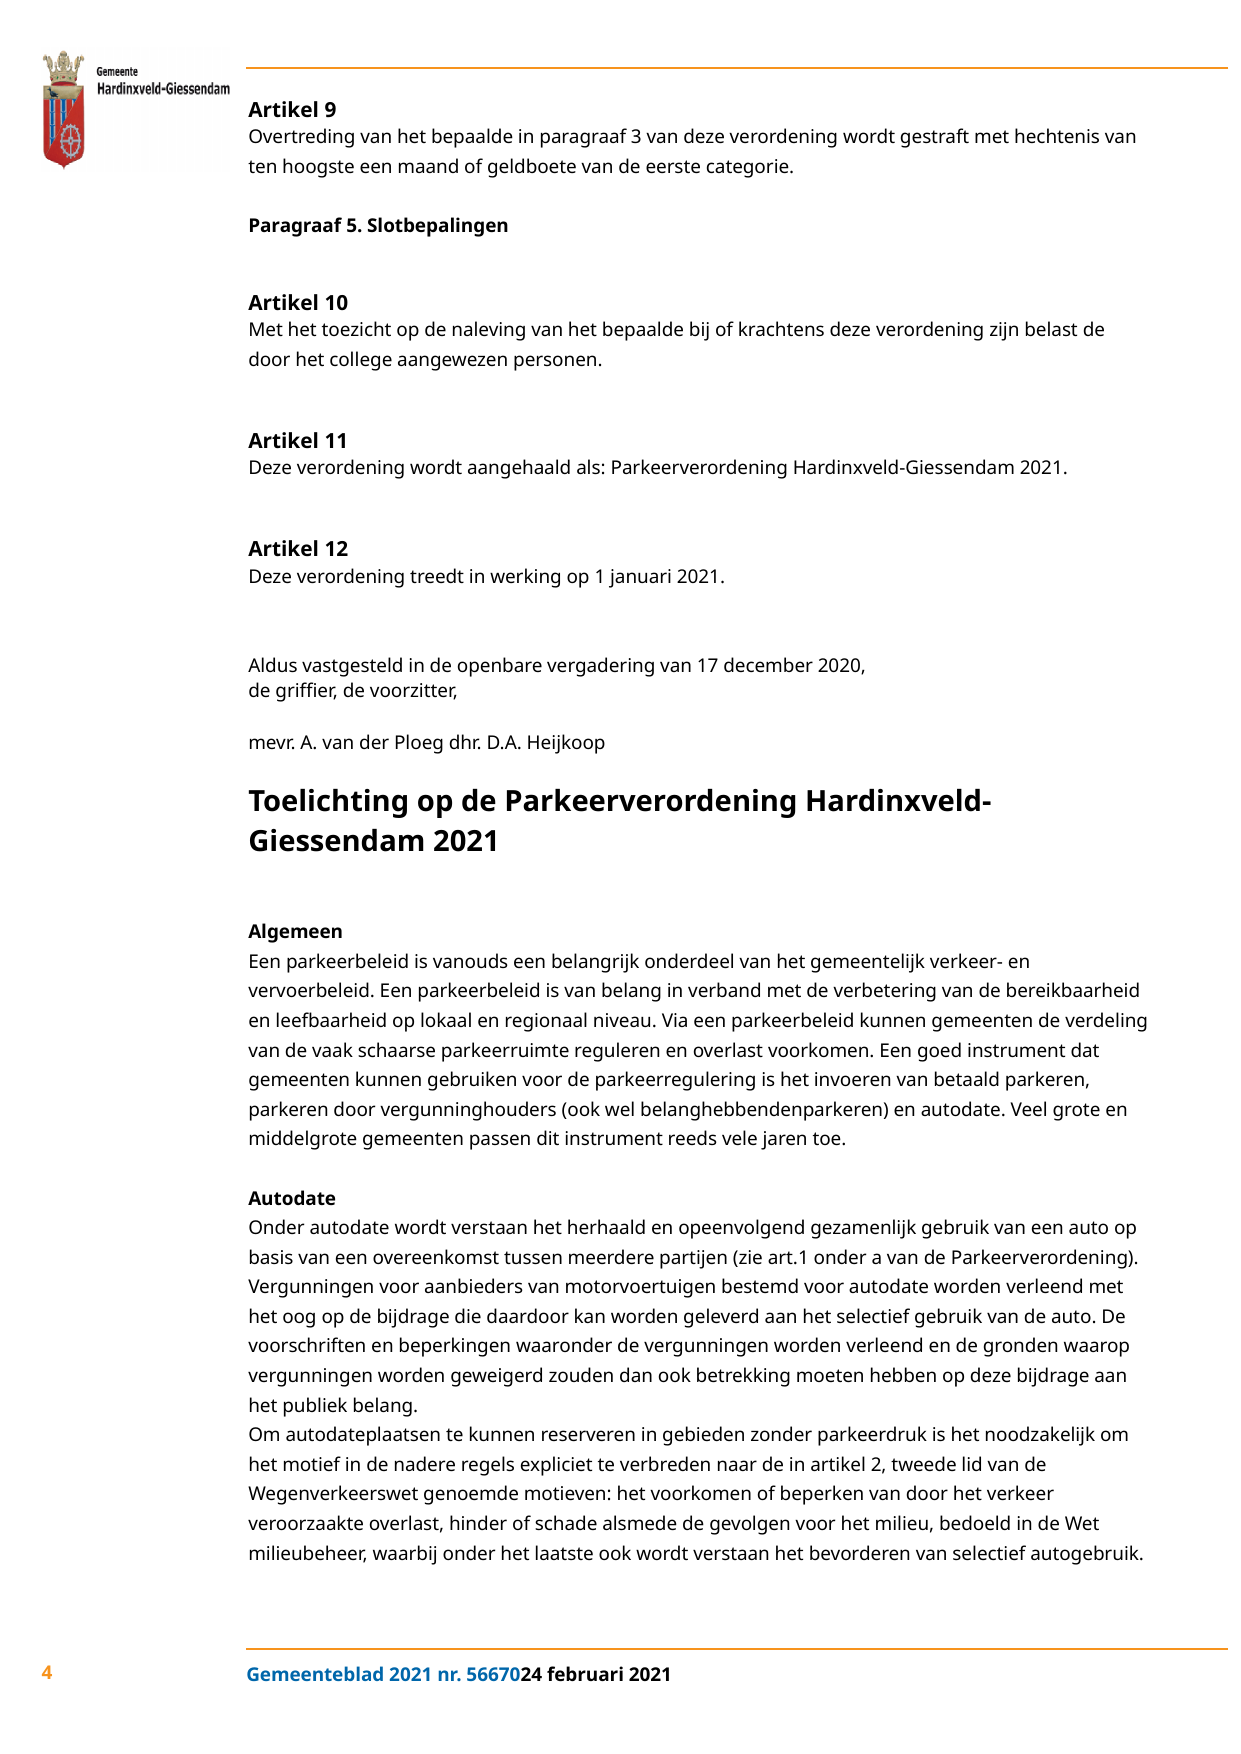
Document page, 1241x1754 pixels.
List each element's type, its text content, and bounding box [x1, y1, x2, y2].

text Artikel 12 [248, 534, 1152, 563]
text Artikel 11 [248, 426, 1152, 454]
text Om autodateplaatsen te kunnen reserveren in gebieden zonder parkeerdruk is het noodzakelijk om het motief in de nadere regels expliciet te verbreden naar de in artikel 2, tweede lid van de Wegenverkeerswet genoemde motieven: het voorkomen of beperken van door het verkeer veroorzaakte overlast, hinder of schade alsmede de gevolgen voor het milieu, bedoeld in de Wet milieubeheer, waarbij onder het laatste ook wordt verstaan het bevorderen van selectief autogebruik. [248, 1421, 1152, 1566]
text Overtreding van het bepaalde in paragraaf 3 van deze verordening wordt gestraft met hechtenis van ten hoogste een maand of geldboete van de eerste categorie. [248, 123, 1152, 178]
text Artikel 10 [248, 288, 1152, 317]
text Deze verordening wordt aangehaald als: Parkeerverordening Hardinxveld-Giessendam 2021. [248, 454, 1152, 480]
text de griffier, de voorzitter, [248, 677, 1152, 703]
picture [41, 47, 231, 172]
text Paragraaf 5. Slotbepalingen [248, 212, 1152, 238]
text Met het toezicht op de naleving van het bepaalde bij of krachtens deze verordening zijn belast de door het college aangewezen personen. [248, 317, 1152, 372]
text Autodate [248, 1185, 1152, 1211]
text Aldus vastgesteld in de openbare vergadering van 17 december 2020, [248, 652, 1152, 677]
text Artikel 9 [248, 95, 1152, 123]
text mevr. A. van der Ploeg dhr. D.A. Heijkoop [248, 729, 1152, 755]
text Algemeen [248, 918, 1152, 944]
text Een parkeerbeleid is vanouds een belangrijk onderdeel van het gemeentelijk verkeer- en vervoerbeleid. Een parkeerbeleid is van belang in verband met de verbetering van de bereikbaarheid en leefbaarheid op lokaal en regionaal niveau. Via een parkeerbeleid kunnen gemeenten de verdeling van de vaak schaarse parkeerruimte reguleren en overlast voorkomen. Een goed instrument dat gemeenten kunnen gebruiken voor de parkeerregulering is het invoeren van betaald parkeren, parkeren door vergunninghouders (ook wel belanghebbendenparkeren) en autodate. Veel grote en middelgrote gemeenten passen dit instrument reeds vele jaren toe. [248, 948, 1152, 1151]
text Onder autodate wordt verstaan het herhaald en opeenvolgend gezamenlijk gebruik van een auto op basis van een overeenkomst tussen meerdere partijen (zie art.1 onder a van de Parkeerverordening). Vergunningen voor aanbieders van motorvoertuigen bestemd voor autodate worden verleend met het oog op de bijdrage die daardoor kan worden geleverd aan het selectief gebruik van de auto. De voorschriften en beperkingen waaronder de vergunningen worden verleend en de gronden waarop vergunningen worden geweigerd zouden dan ook betrekking moeten hebben op deze bijdrage aan het publiek belang. [248, 1214, 1152, 1418]
text Toelichting op de Parkeerverordening Hardinxveld-Giessendam 2021 [248, 780, 1152, 860]
text Deze verordening treedt in werking op 1 januari 2021. [248, 563, 1152, 589]
